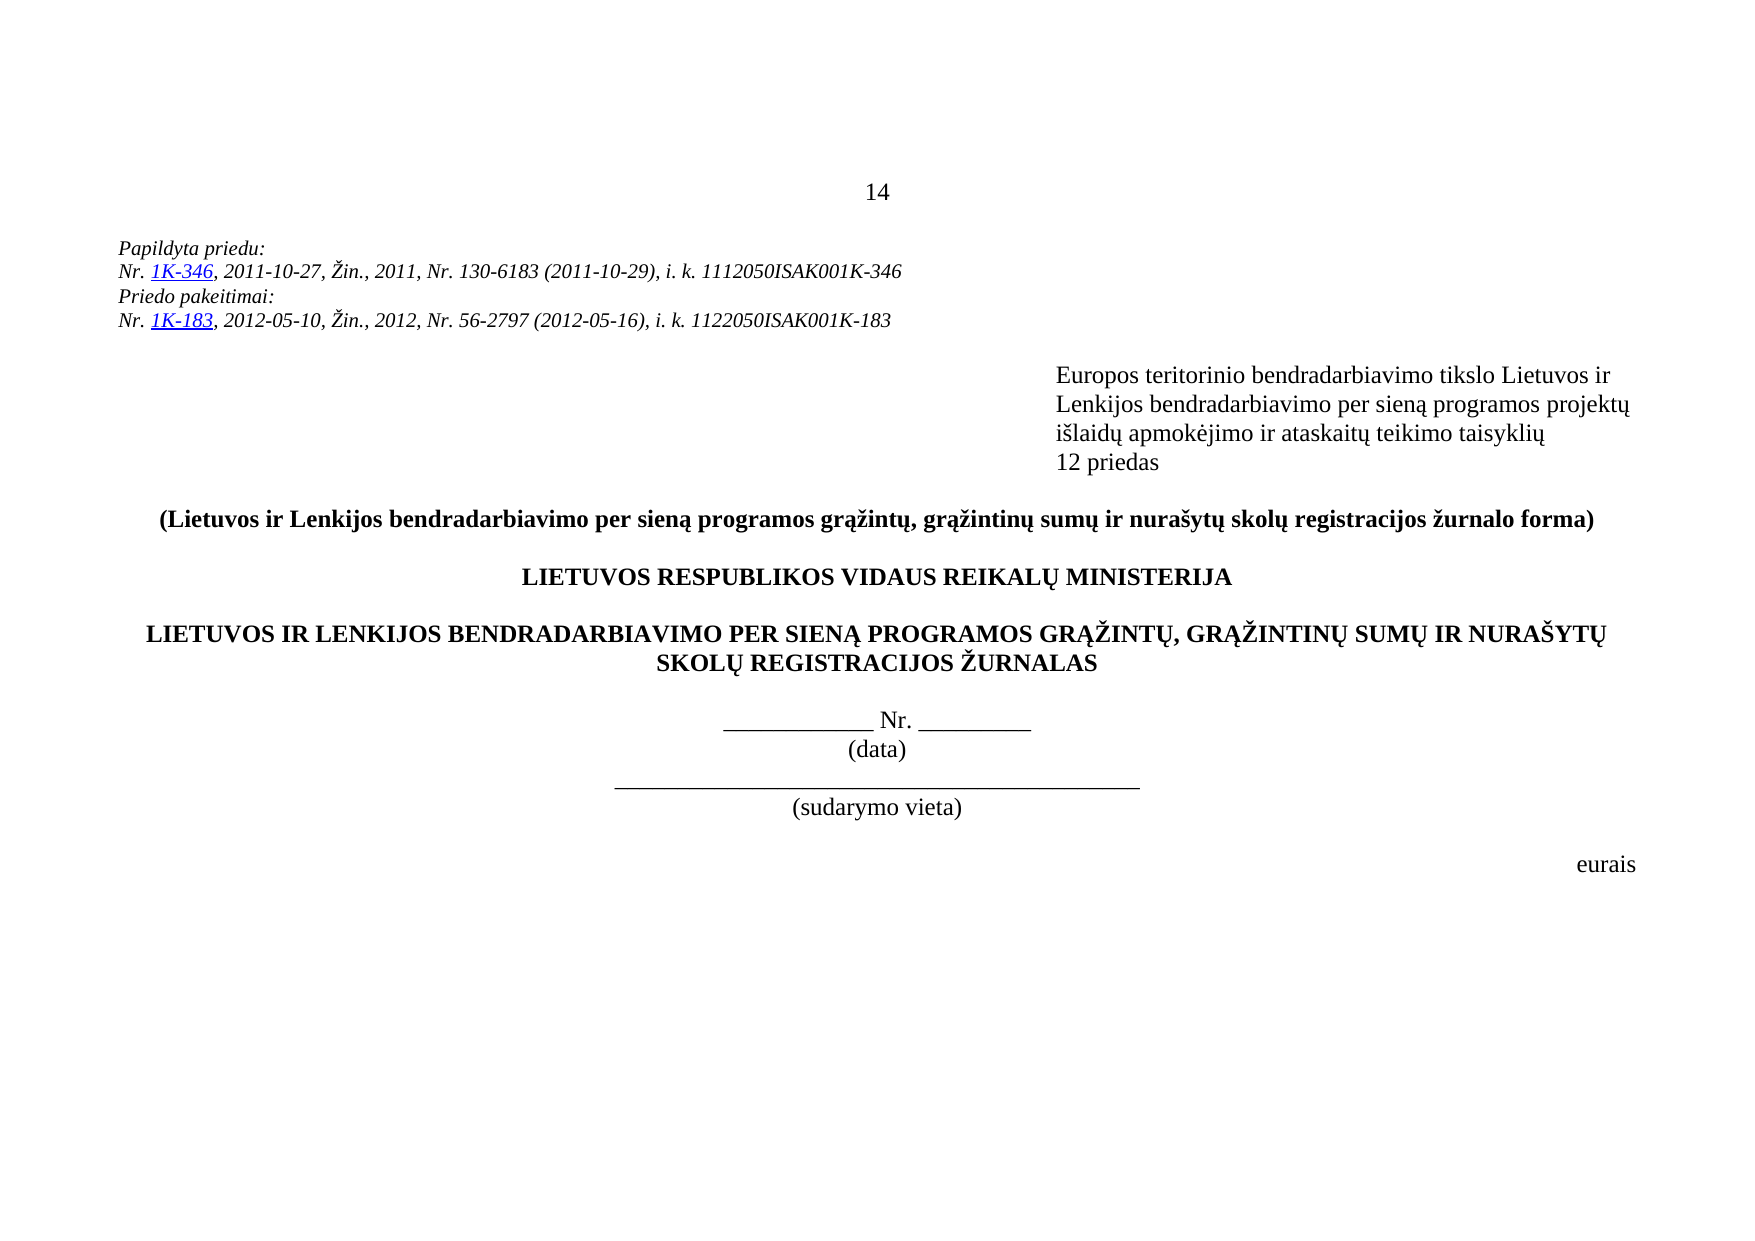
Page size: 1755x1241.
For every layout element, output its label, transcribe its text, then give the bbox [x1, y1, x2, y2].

text LIETUVOS IR LENKIJOS BENDRADARBIAVIMO PER SIENĄ PROGRAMOS GRĄŽINTŲ, GRĄŽINTINŲ SUMŲ IR NURAŠYTŲ SKOLŲ REGISTRACIJOS ŽURNALAS [118, 619, 1636, 677]
text eurais [118, 849, 1636, 878]
text Nr. 1K-183, 2012-05-10, Žin., 2012, Nr. 56-2797 (2012-05-16), i. k. 1122050ISAK001K-183 [118, 308, 1636, 332]
text Europos teritorinio bendradarbiavimo tikslo Lietuvos ir [1056, 360, 1636, 389]
text Priedo pakeitimai: [118, 283, 1636, 308]
text Papildyta priedu: [118, 235, 1636, 259]
text (sudarymo vieta) [118, 792, 1636, 820]
text Lenkijos bendradarbiavimo per sieną programos projektų [1056, 389, 1636, 418]
text Nr. 1K-346, 2011-10-27, Žin., 2011, Nr. 130-6183 (2011-10-29), i. k. 1112050ISAK001K-346 [118, 259, 1636, 283]
text 12 priedas [1056, 447, 1636, 475]
text (Lietuvos ir Lenkijos bendradarbiavimo per sieną programos grąžintų, grąžintinų sumų ir nurašytų skolų registracijos žurnalo forma) [118, 504, 1636, 533]
text LIETUVOS RESPUBLIKOS VIDAUS REIKALŲ MINISTERIJA [118, 562, 1636, 590]
text (data) [118, 734, 1636, 763]
text ____________ Nr. _________ [118, 705, 1636, 734]
text išlaidų apmokėjimo ir ataskaitų teikimo taisyklių [1056, 418, 1636, 447]
text __________________________________________ [118, 763, 1636, 792]
